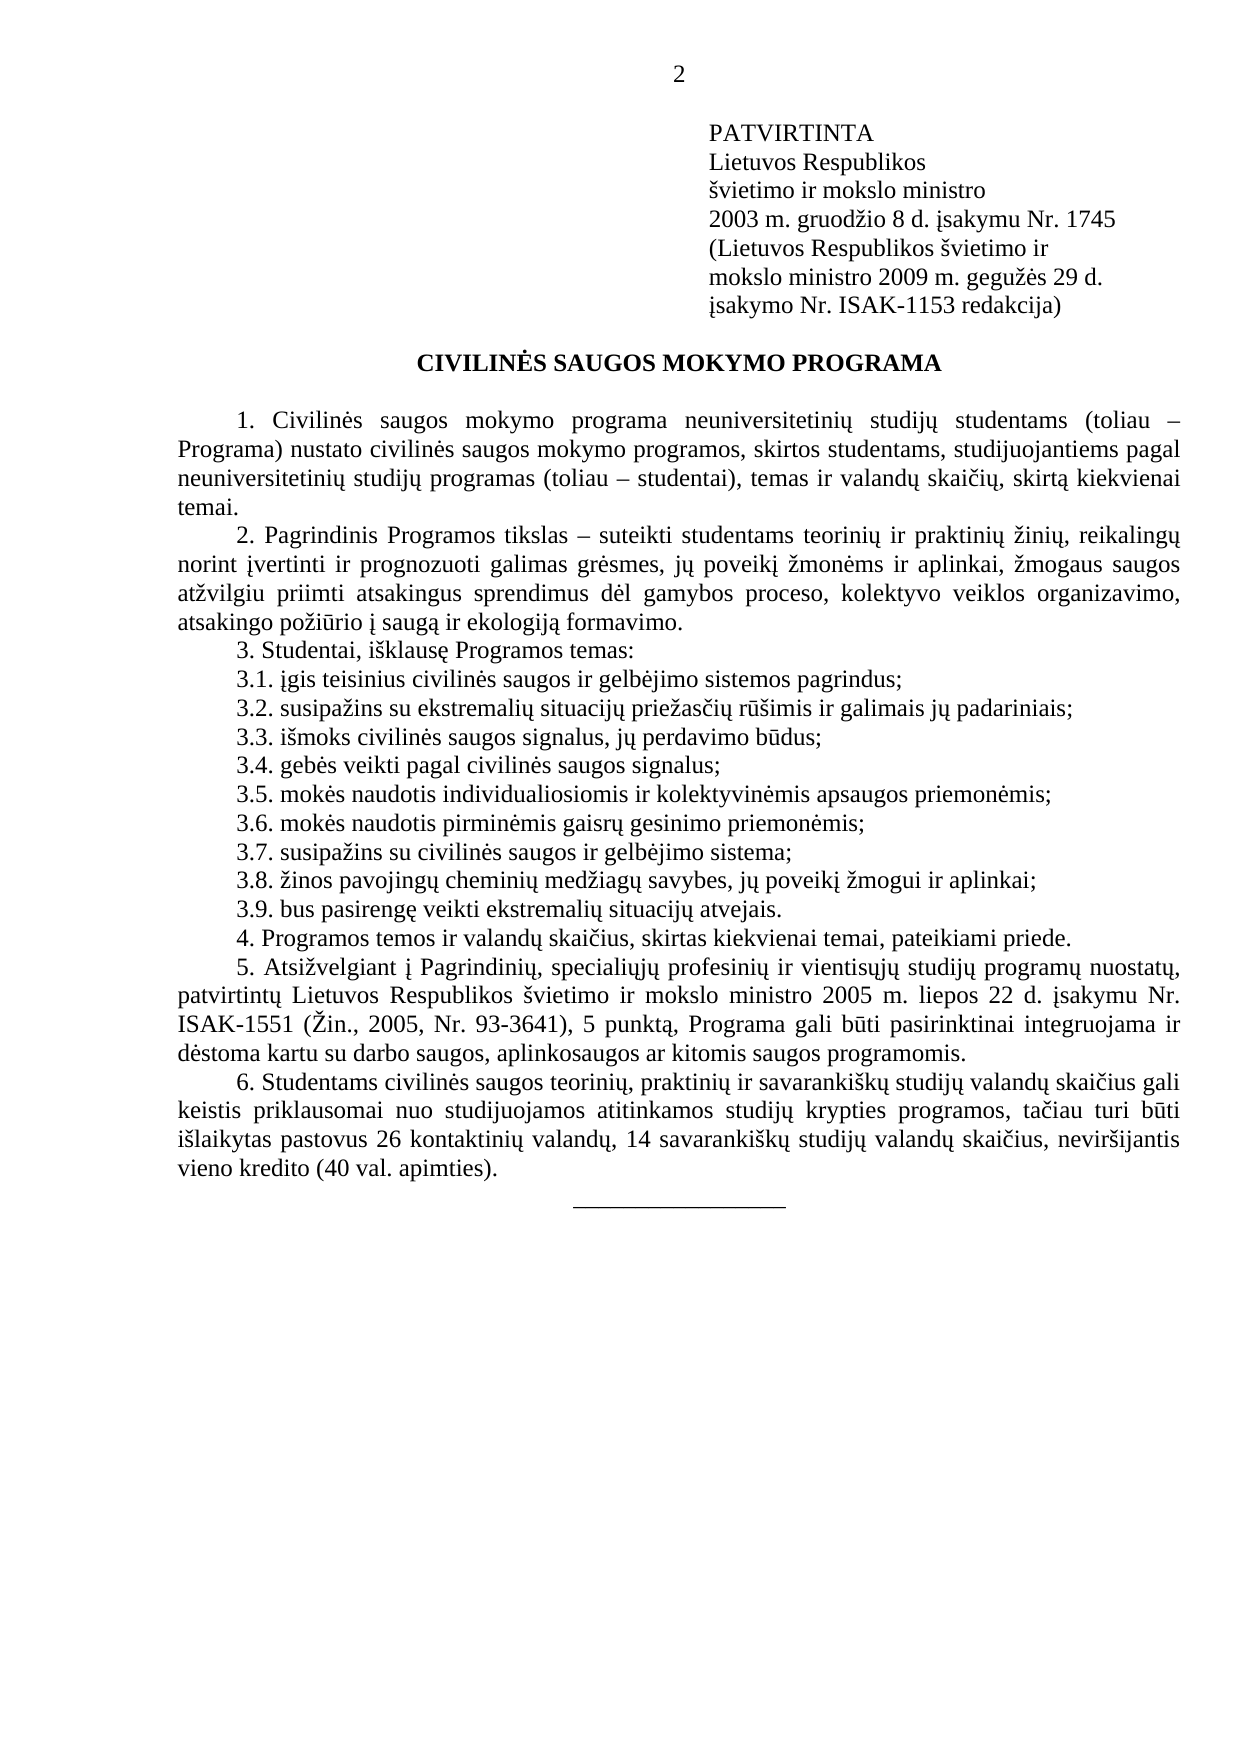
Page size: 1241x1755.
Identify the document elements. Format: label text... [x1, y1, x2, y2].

text 3.6. mokės naudotis pirminėmis gaisrų gesinimo priemonėmis; [177, 808, 1181, 837]
text (Lietuvos Respublikos švietimo ir [177, 233, 1181, 262]
text 3.9. bus pasirengę veikti ekstremalių situacijų atvejais. [177, 894, 1181, 923]
text 3.8. žinos pavojingų cheminių medžiagų savybes, jų poveikį žmogui ir aplinkai; [177, 866, 1181, 894]
text _________________ [177, 1182, 1181, 1211]
text 3.1. įgis teisinius civilinės saugos ir gelbėjimo sistemos pagrindus; [177, 664, 1181, 693]
text 3.3. išmoks civilinės saugos signalus, jų perdavimo būdus; [177, 722, 1181, 751]
text 6. Studentams civilinės saugos teorinių, praktinių ir savarankiškų studijų valandų skaičius gali keistis priklausomai nuo studijuojamos atitinkamos studijų krypties programos, tačiau turi būti išlaikytas pastovus 26 kontaktinių valandų, 14 savarankiškų studijų valandų skaičius, neviršijantis vieno kredito (40 val. apimties). [177, 1067, 1181, 1182]
text 3.2. susipažins su ekstremalių situacijų priežasčių rūšimis ir galimais jų padariniais; [177, 693, 1181, 722]
text 3.4. gebės veikti pagal civilinės saugos signalus; [177, 751, 1181, 779]
text mokslo ministro 2009 m. gegužės 29 d. [177, 262, 1181, 291]
text PATVIRTINTA [709, 118, 1181, 147]
text švietimo ir mokslo ministro [177, 176, 1181, 204]
text įsakymo Nr. ISAK-1153 redakcija) [177, 291, 1181, 319]
text 1. Civilinės saugos mokymo programa neuniversitetinių studijų studentams (toliau – Programa) nustato civilinės saugos mokymo programos, skirtos studentams, studijuojantiems pagal neuniversitetinių studijų programas (toliau – studentai), temas ir valandų skaičių, skirtą kiekvienai temai. [177, 406, 1181, 521]
text CIVILINĖS SAUGOS MOKYMO PROGRAMA [177, 348, 1181, 377]
text 3. Studentai, išklausę Programos temas: [177, 636, 1181, 664]
text Lietuvos Respublikos [177, 147, 1181, 176]
text 3.5. mokės naudotis individualiosiomis ir kolektyvinėmis apsaugos priemonėmis; [177, 779, 1181, 808]
text 5. Atsižvelgiant į Pagrindinių, specialiųjų profesinių ir vientisųjų studijų programų nuostatų, patvirtintų Lietuvos Respublikos švietimo ir mokslo ministro 2005 m. liepos 22 d. įsakymu Nr. ISAK-1551 (Žin., 2005, Nr. 93-3641), 5 punktą, Programa gali būti pasirinktinai integruojama ir dėstoma kartu su darbo saugos, aplinkosaugos ar kitomis saugos programomis. [177, 952, 1181, 1067]
text 2003 m. gruodžio 8 d. įsakymu Nr. 1745 [177, 204, 1181, 233]
text 3.7. susipažins su civilinės saugos ir gelbėjimo sistema; [177, 837, 1181, 866]
text 4. Programos temos ir valandų skaičius, skirtas kiekvienai temai, pateikiami priede. [177, 923, 1181, 952]
text 2. Pagrindinis Programos tikslas – suteikti studentams teorinių ir praktinių žinių, reikalingų norint įvertinti ir prognozuoti galimas grėsmes, jų poveikį žmonėms ir aplinkai, žmogaus saugos atžvilgiu priimti atsakingus sprendimus dėl gamybos proceso, kolektyvo veiklos organizavimo, atsakingo požiūrio į saugą ir ekologiją formavimo. [177, 521, 1181, 636]
